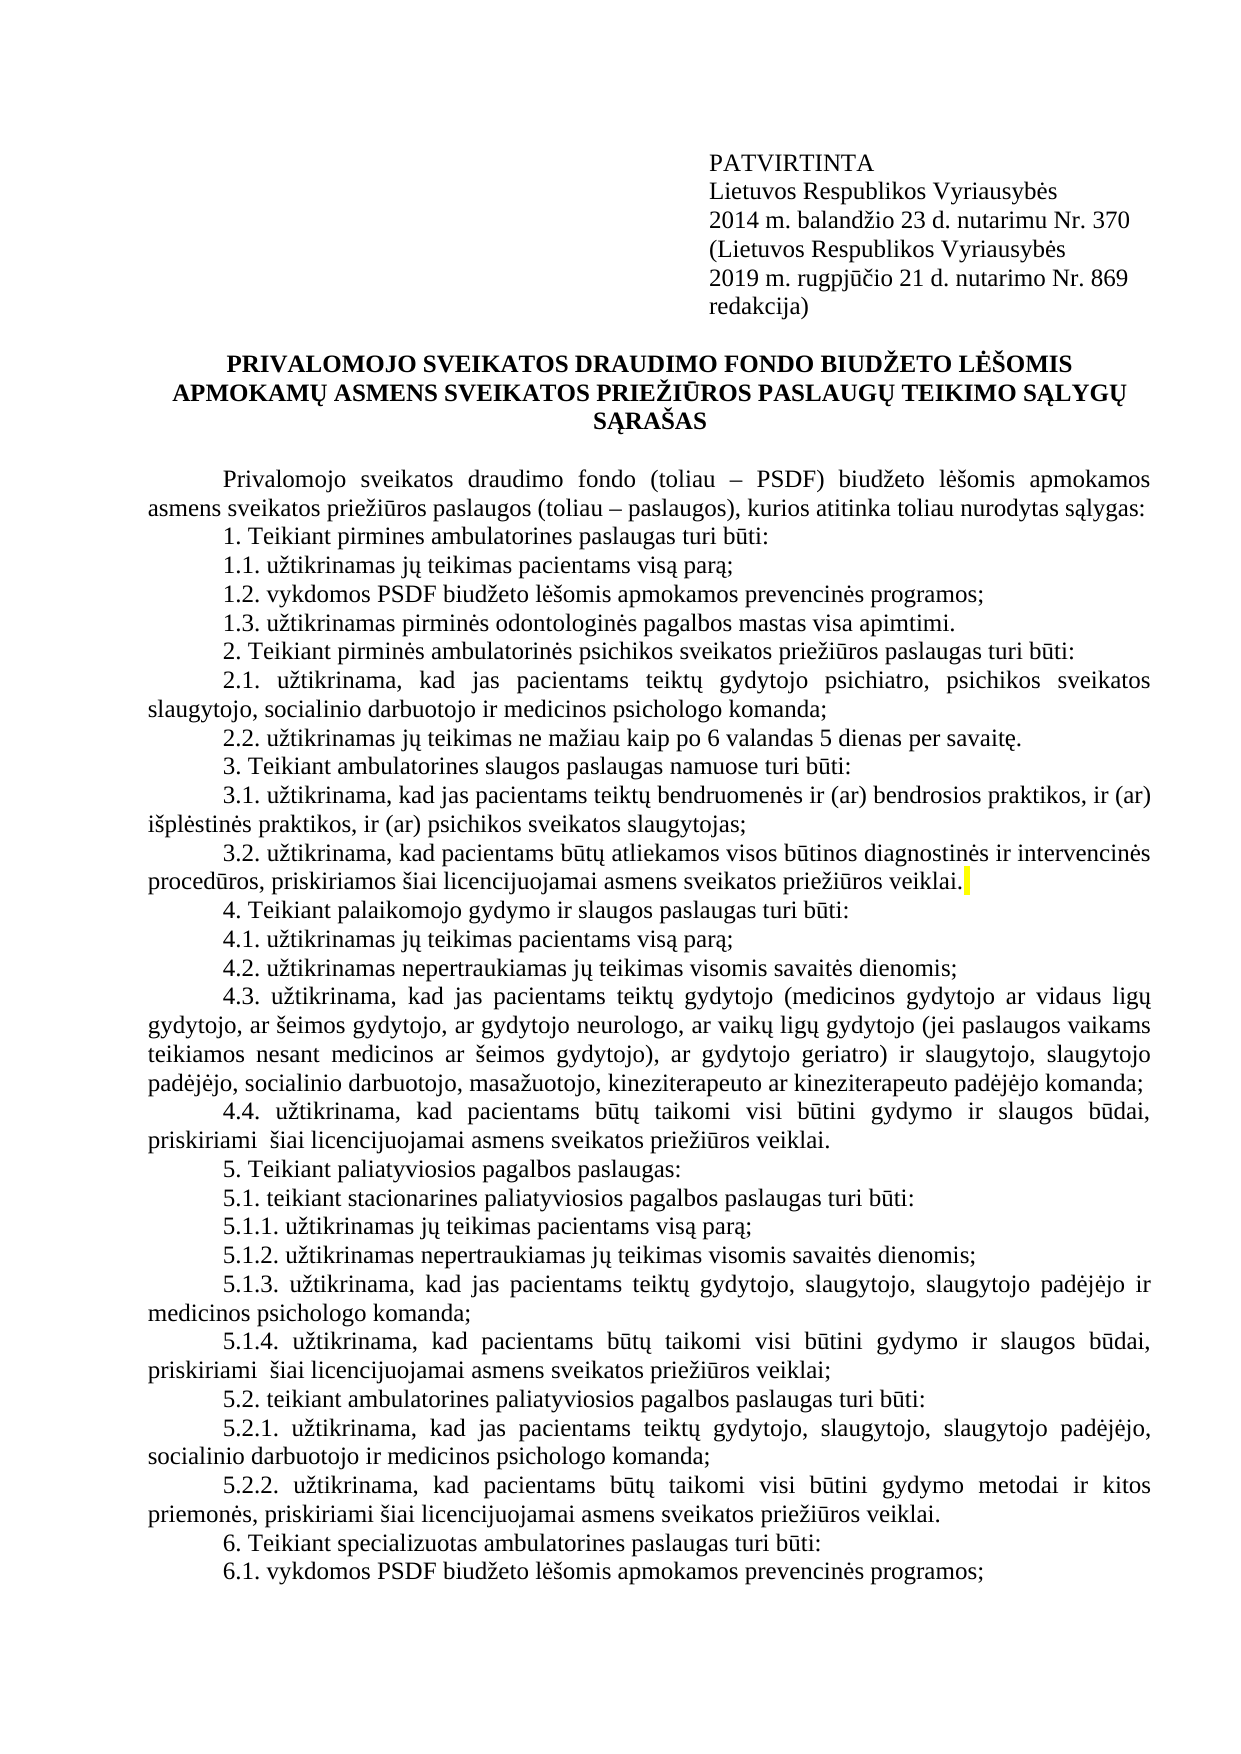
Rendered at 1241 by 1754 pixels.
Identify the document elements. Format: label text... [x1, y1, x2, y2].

text Privalomojo sveikatos draudimo fondo (toliau – PSDF) biudžeto lėšomis apmokamos asmens sveikatos priežiūros paslaugos (toliau – paslaugos), kurios atitinka toliau nurodytas sąlygas: [148, 464, 1152, 521]
text Lietuvos Respublikos Vyriausybės [148, 176, 1152, 205]
text 5.1.2. užtikrinamas nepertraukiamas jų teikimas visomis savaitės dienomis; [148, 1240, 1152, 1269]
text 2014 m. balandžio 23 d. nutarimu Nr. 370 [148, 205, 1152, 234]
text 5.1.3. užtikrinama, kad jas pacientams teiktų gydytojo, slaugytojo, slaugytojo padėjėjo ir medicinos psichologo komanda; [148, 1269, 1152, 1326]
text 4. Teikiant palaikomojo gydymo ir slaugos paslaugas turi būti: [148, 895, 1152, 924]
text 4.3. užtikrinama, kad jas pacientams teiktų gydytojo (medicinos gydytojo ar vidaus ligų gydytojo, ar šeimos gydytojo, ar gydytojo neurologo, ar vaikų ligų gydytojo (jei paslaugos vaikams teikiamos nesant medicinos ar šeimos gydytojo), ar gydytojo geriatro) ir slaugytojo, slaugytojo padėjėjo, socialinio darbuotojo, masažuotojo, kineziterapeuto ar kineziterapeuto padėjėjo komanda; [148, 981, 1152, 1096]
text 3.2. užtikrinama, kad pacientams būtų atliekamos visos būtinos diagnostinės ir intervencinės procedūros, priskiriamos šiai licencijuojamai asmens sveikatos priežiūros veiklai. [148, 838, 1152, 895]
text 5. Teikiant paliatyviosios pagalbos paslaugas: [148, 1154, 1152, 1183]
text 2.1. užtikrinama, kad jas pacientams teiktų gydytojo psichiatro, psichikos sveikatos slaugytojo, socialinio darbuotojo ir medicinos psichologo komanda; [148, 665, 1152, 723]
text 4.4. užtikrinama, kad pacientams būtų taikomi visi būtini gydymo ir slaugos būdai, priskiriami šiai licencijuojamai asmens sveikatos priežiūros veiklai. [148, 1096, 1152, 1154]
text 3.1. užtikrinama, kad jas pacientams teiktų bendruomenės ir (ar) bendrosios praktikos, ir (ar) išplėstinės praktikos, ir (ar) psichikos sveikatos slaugytojas; [148, 780, 1152, 838]
text PATVIRTINTA [148, 148, 1152, 176]
text 3. Teikiant ambulatorines slaugos paslaugas namuose turi būti: [148, 751, 1152, 780]
text PRIVALOMOJO SVEIKATOS DRAUDIMO FONDO BIUDŽETO LĖŠOMIS APMOKAMŲ ASMENS SVEIKATOS PRIEŽIŪROS PASLAUGŲ TEIKIMO SĄLYGŲ SĄRAŠAS [148, 349, 1152, 435]
text 2019 m. rugpjūčio 21 d. nutarimo Nr. 869 [148, 263, 1152, 291]
text 5.2.1. užtikrinama, kad jas pacientams teiktų gydytojo, slaugytojo, slaugytojo padėjėjo, socialinio darbuotojo ir medicinos psichologo komanda; [148, 1413, 1152, 1470]
text 2. Teikiant pirminės ambulatorinės psichikos sveikatos priežiūros paslaugas turi būti: [148, 636, 1152, 665]
text 1.3. užtikrinamas pirminės odontologinės pagalbos mastas visa apimtimi. [148, 608, 1152, 636]
text 1. Teikiant pirmines ambulatorines paslaugas turi būti: [148, 521, 1152, 550]
text 2.2. užtikrinamas jų teikimas ne mažiau kaip po 6 valandas 5 dienas per savaitę. [148, 723, 1152, 751]
text redakcija) [148, 291, 1152, 320]
text 4.2. užtikrinamas nepertraukiamas jų teikimas visomis savaitės dienomis; [148, 953, 1152, 981]
text 6. Teikiant specializuotas ambulatorines paslaugas turi būti: [148, 1528, 1152, 1556]
text 1.1. užtikrinamas jų teikimas pacientams visą parą; [148, 550, 1152, 579]
text 5.1. teikiant stacionarines paliatyviosios pagalbos paslaugas turi būti: [148, 1183, 1152, 1211]
text 4.1. užtikrinamas jų teikimas pacientams visą parą; [148, 924, 1152, 953]
text 5.1.1. užtikrinamas jų teikimas pacientams visą parą; [148, 1211, 1152, 1240]
text 1.2. vykdomos PSDF biudžeto lėšomis apmokamos prevencinės programos; [148, 579, 1152, 608]
text (Lietuvos Respublikos Vyriausybės [148, 234, 1152, 263]
text 5.1.4. užtikrinama, kad pacientams būtų taikomi visi būtini gydymo ir slaugos būdai, priskiriami šiai licencijuojamai asmens sveikatos priežiūros veiklai; [148, 1326, 1152, 1384]
text 6.1. vykdomos PSDF biudžeto lėšomis apmokamos prevencinės programos; [148, 1556, 1152, 1585]
text 5.2.2. užtikrinama, kad pacientams būtų taikomi visi būtini gydymo metodai ir kitos priemonės, priskiriami šiai licencijuojamai asmens sveikatos priežiūros veiklai. [148, 1470, 1152, 1528]
text 5.2. teikiant ambulatorines paliatyviosios pagalbos paslaugas turi būti: [148, 1384, 1152, 1413]
